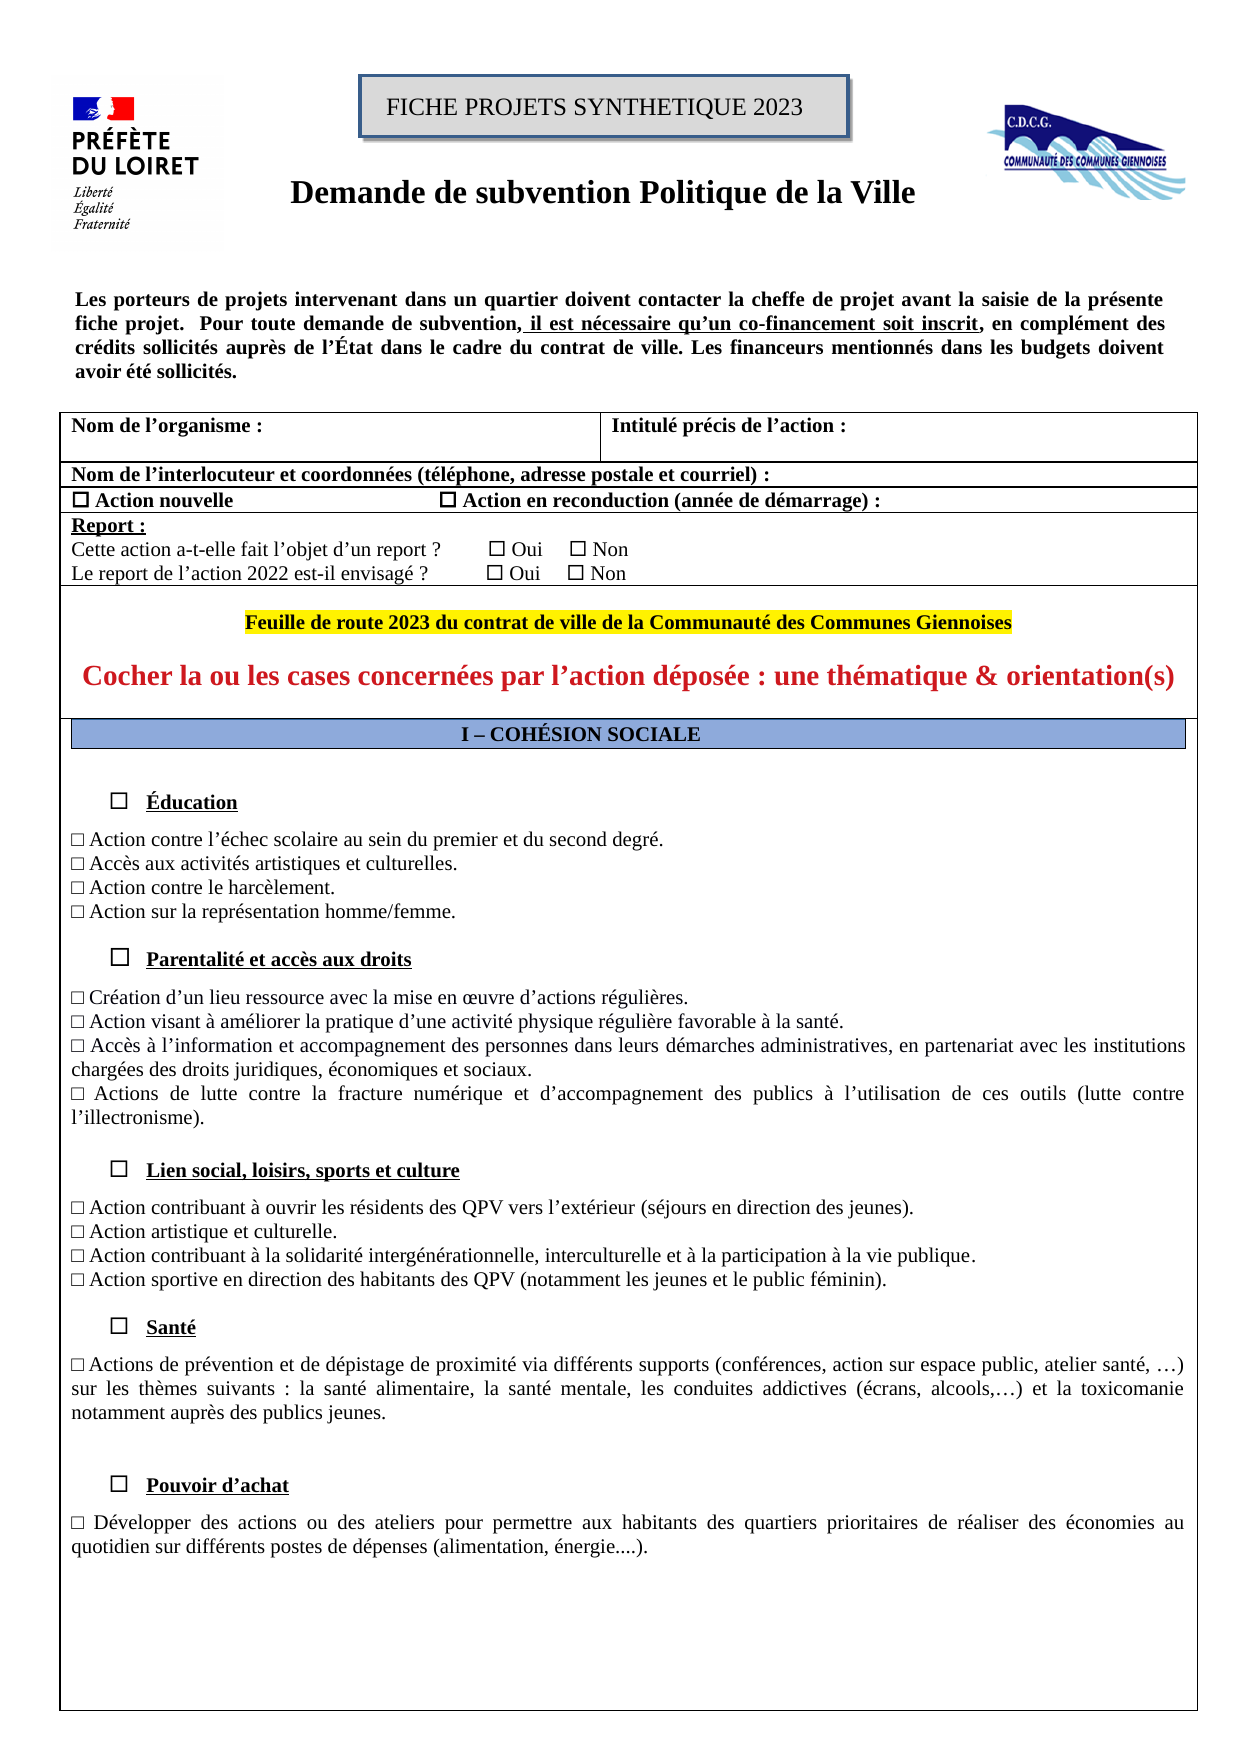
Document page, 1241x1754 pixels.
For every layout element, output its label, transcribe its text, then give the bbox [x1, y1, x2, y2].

text Demande de subvention Politique de la Ville [224, 172, 1165, 211]
table_cell  Action nouvelle  Action en reconduction (année de démarrage) : [61, 488, 1197, 512]
table_cell Report : Cette action a-t-elle fait l’objet d’un report ?  Oui  Non Le report de l’action 2022 est-il envisagé ?  Oui  Non [61, 513, 1197, 585]
table_header Intitulé précis de l’action : [601, 413, 1197, 461]
table_cell Nom de l’interlocuteur et coordonnées (téléphone, adresse postale et courriel) : [61, 463, 1197, 486]
table_cell Feuille de route 2023 du contrat de ville de la Communauté des Communes Giennoises Cocher la ou les cases concernées par l’action déposée : une thématique & orientation(s) [61, 586, 1197, 718]
table_cell I – COHÉSION SOCIALE Éducation □ Action contre l’échec scolaire au sein du premier et du second degré. □ Accès aux activités artistiques et culturelles. □ Action contre le harcèlement. □ Action sur la représentation homme/femme. Parentalité et accès aux droits □ Création d’un lieu ressource avec la mise en œuvre d’actions régulières. □ Action visant à améliorer la pratique d’une activité physique régulière favorable à la santé. □ Accès à l’information et accompagnement des personnes dans leurs démarches administratives, en partenariat avec les institutions chargées des droits juridiques, économiques et sociaux. □ Actions de lutte contre la fracture numérique et d’accompagnement des publics à l’utilisation de ces outils (lutte contre l’illectronisme). Lien social, loisirs, sports et culture □ Action contribuant à ouvrir les résidents des QPV vers l’extérieur (séjours en direction des jeunes). □ Action artistique et culturelle. □ Action contribuant à la solidarité intergénérationnelle, interculturelle et à la participation à la vie publique. □ Action sportive en direction des habitants des QPV (notamment les jeunes et le public féminin). Santé □ Actions de prévention et de dépistage de proximité via différents supports (conférences, action sur espace public, atelier santé, …) sur les thèmes suivants : la santé alimentaire, la santé mentale, les conduites addictives (écrans, alcools,…) et la toxicomanie notamment auprès des publics jeunes. Pouvoir d’achat □ Développer des actions ou des ateliers pour permettre aux habitants des quartiers prioritaires de réaliser des économies au quotidien sur différents postes de dépenses (alimentation, énergie....). [61, 719, 1197, 1710]
text Les porteurs de projets intervenant dans un quartier doivent contacter la cheffe de projet avant la saisie de la présente fiche projet. Pour toute demande de subvention, il est nécessaire qu’un co-financement soit inscrit, en complément des crédits sollicités auprès de l’État dans le cadre du contrat de ville. Les financeurs mentionnés dans les budgets doivent avoir été sollicités. [75, 287, 1165, 383]
table_header Nom de l’organisme : [61, 413, 600, 461]
